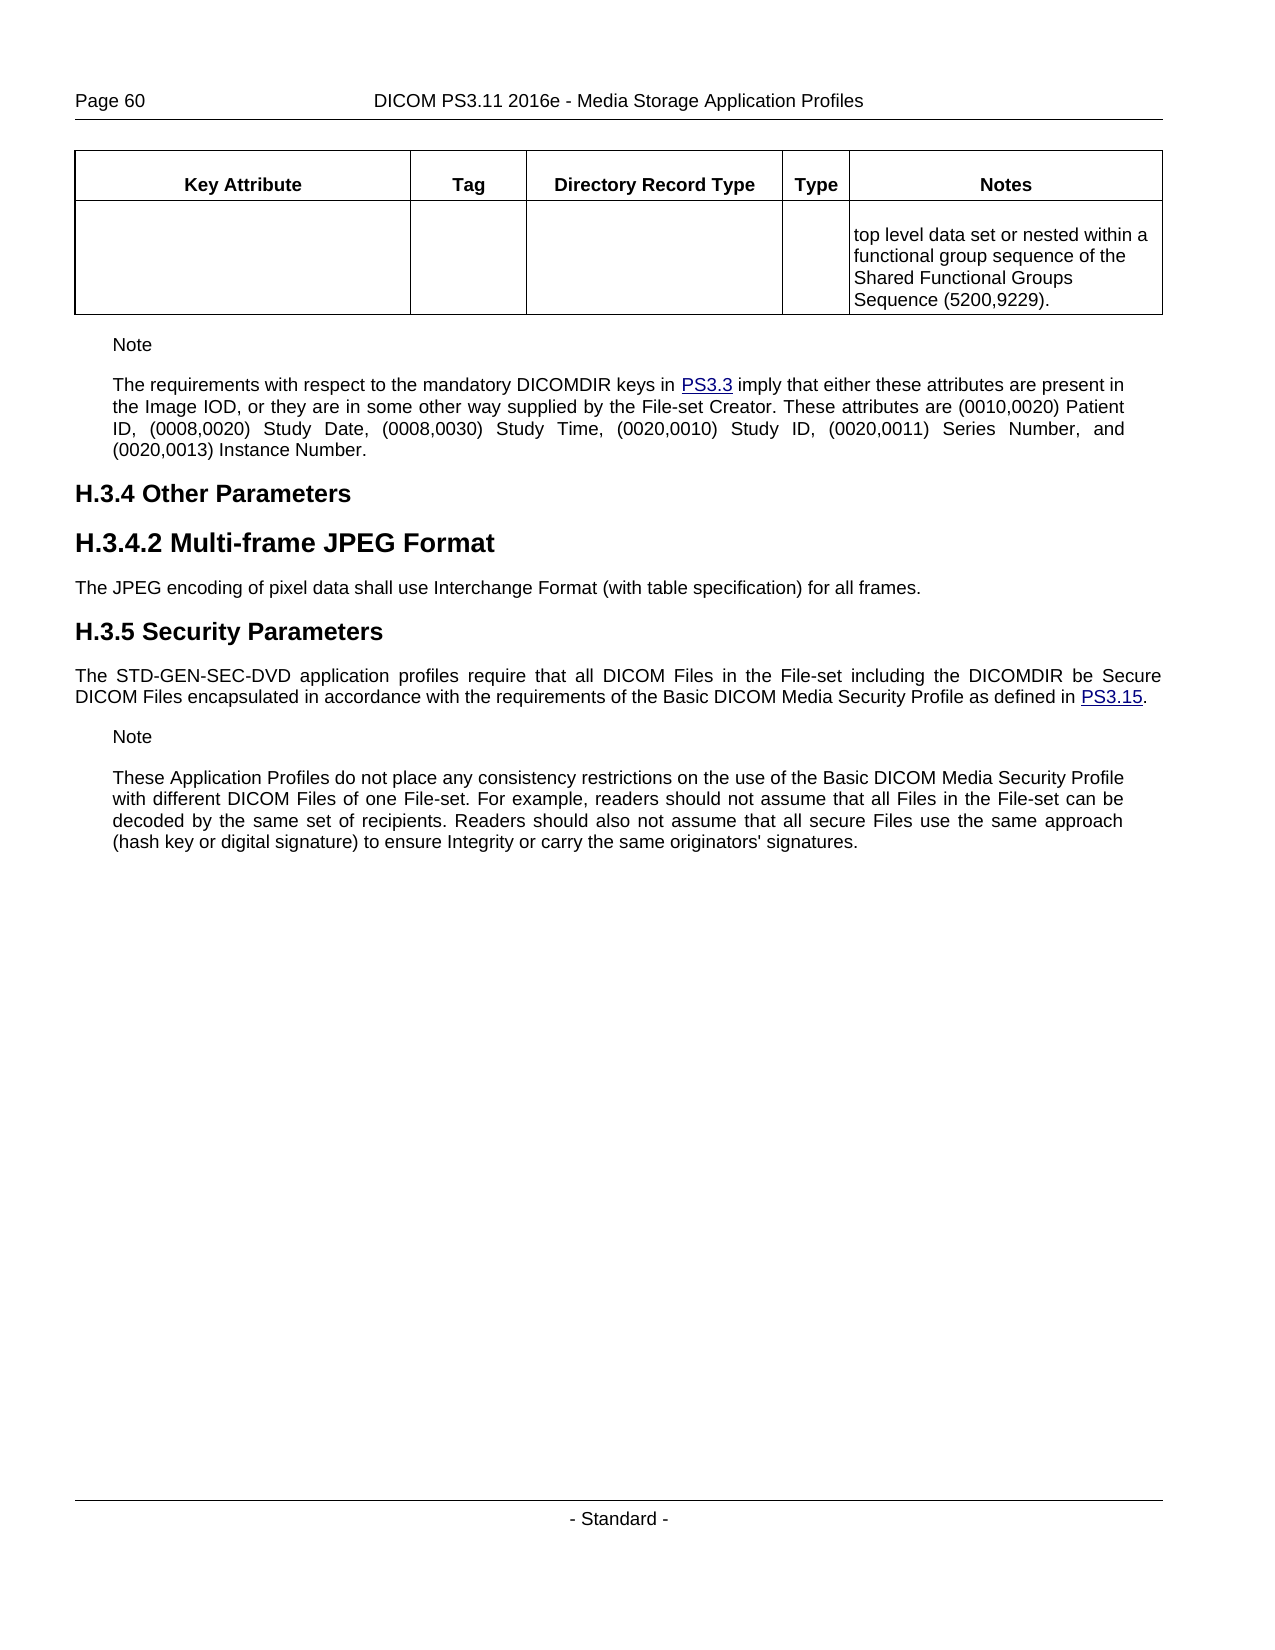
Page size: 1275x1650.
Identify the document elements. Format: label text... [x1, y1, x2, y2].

table_header Directory Record Type [527, 151, 782, 200]
text The JPEG encoding of pixel data shall use Interchange Format (with table specification) for all frames. [75, 577, 1162, 598]
text Note [112, 726, 1125, 748]
table_cell [76, 201, 410, 314]
table_cell top level data set or nested within a functional group sequence of the Shared Functional Groups Sequence (5200,9229). [850, 201, 1162, 314]
table_cell [783, 201, 849, 314]
text These Application Profiles do not place any consistency restrictions on the use of the Basic DICOM Media Security Profile with different DICOM Files of one File-set. For example, readers should not assume that all Files in the File-set can be decoded by the same set of recipients. Readers should also not assume that all secure Files use the same approach (hash key or digital signature) to ensure Integrity or carry the same originators' signatures. [112, 767, 1125, 853]
table_header Type [783, 151, 849, 200]
text H.3.4.2 Multi-frame JPEG Format [75, 527, 1162, 558]
table_header Notes [850, 151, 1162, 200]
table_header Key Attribute [76, 151, 410, 200]
text The STD-GEN-SEC-DVD application profiles require that all DICOM Files in the File-set including the DICOMDIR be Secure DICOM Files encapsulated in accordance with the requirements of the Basic DICOM Media Security Profile as defined in PS3.15. [75, 664, 1162, 708]
table_header Tag [411, 151, 526, 200]
table_cell [527, 201, 782, 314]
text H.3.4 Other Parameters [75, 479, 1162, 508]
text H.3.5 Security Parameters [75, 617, 1162, 646]
text The requirements with respect to the mandatory DICOMDIR keys in PS3.3 imply that either these attributes are present in the Image IOD, or they are in some other way supplied by the File-set Creator. These attributes are (0010,0020) Patient ID, (0008,0020) Study Date, (0008,0030) Study Time, (0020,0010) Study ID, (0020,0011) Series Number, and (0020,0013) Instance Number. [112, 374, 1125, 460]
table_cell [411, 201, 526, 314]
text Note [112, 334, 1125, 355]
